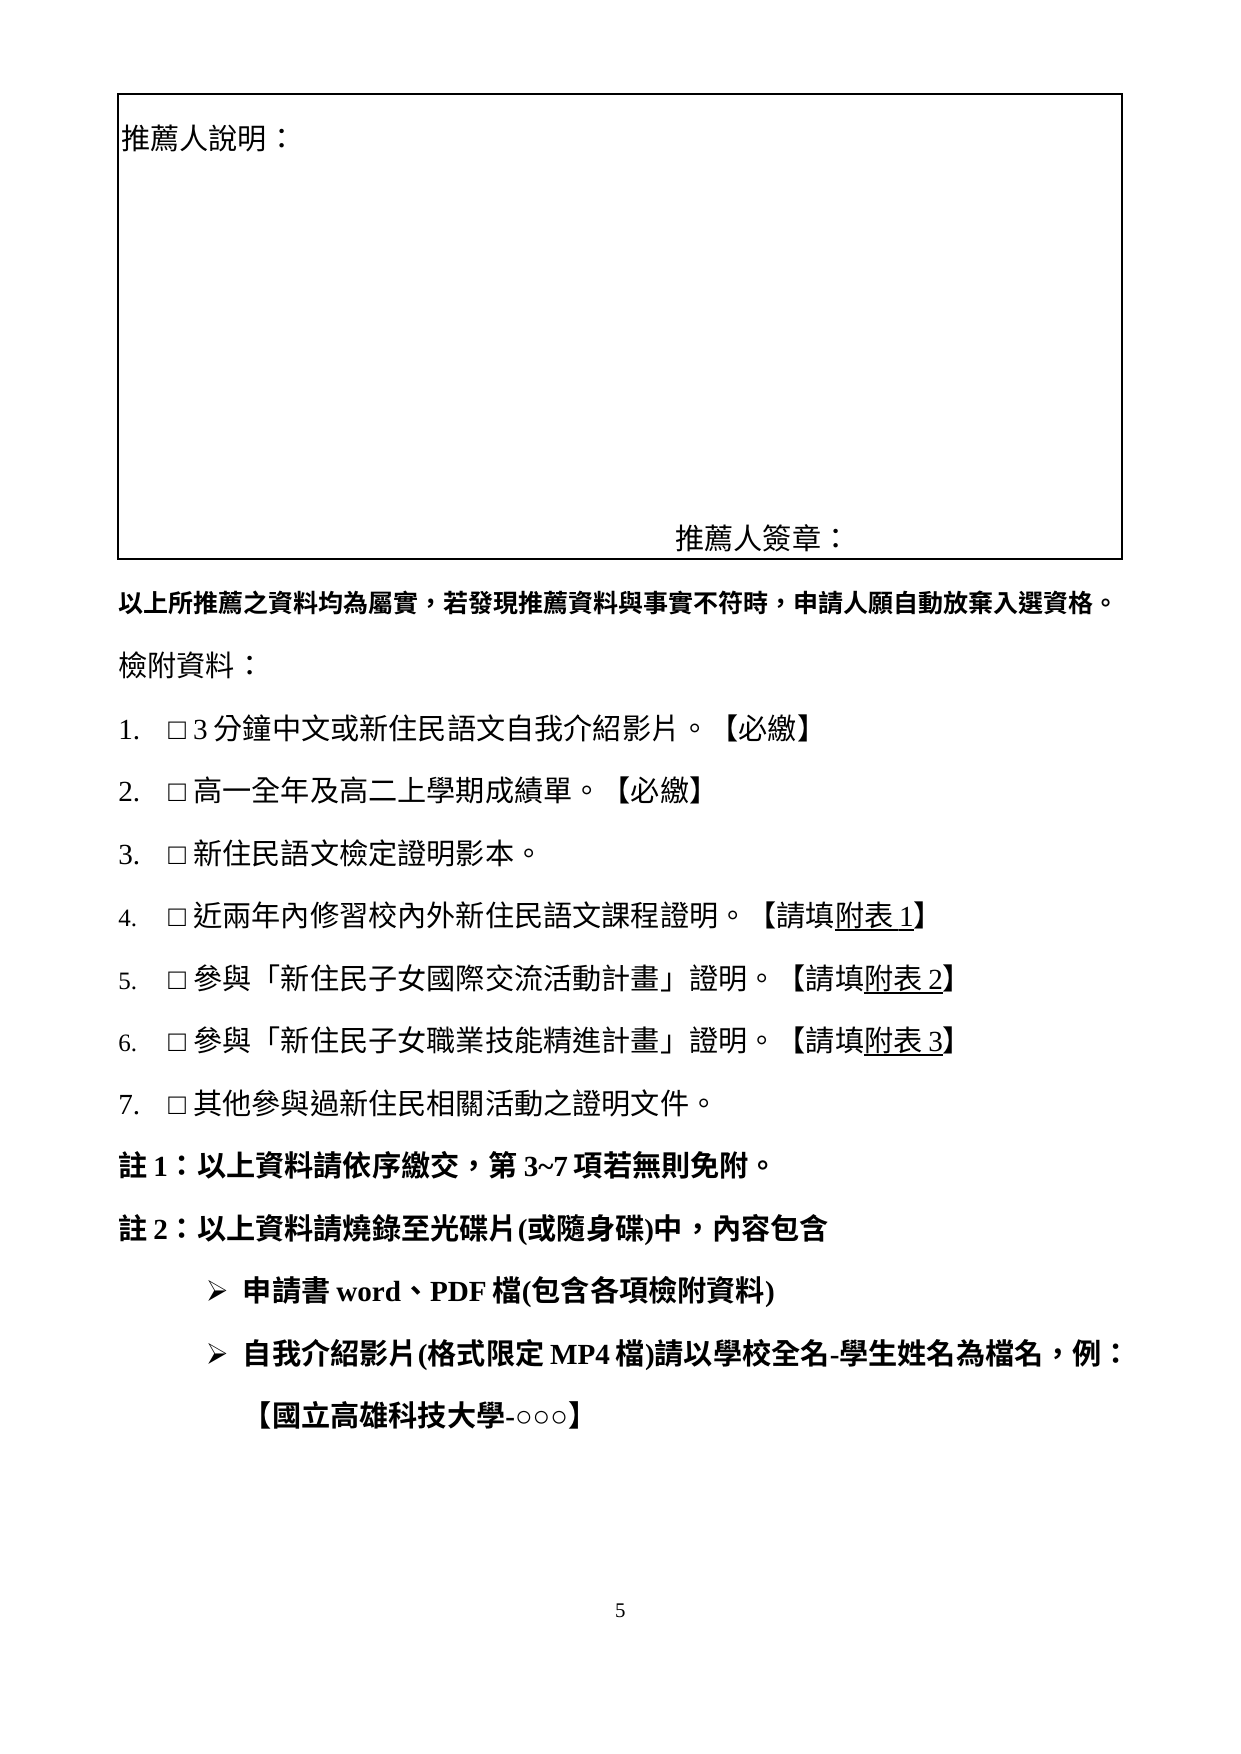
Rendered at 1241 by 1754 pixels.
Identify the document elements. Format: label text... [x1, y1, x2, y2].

list □ 3分鐘中文或新住民語文自我介紹影片。【必繳】 [118, 685, 1122, 747]
list □ 新住民語文檢定證明影本。 [118, 810, 1122, 872]
text 註1：以上資料請依序繳交，第3~7項若無則免附。 [118, 1122, 1122, 1185]
list □ 其他參與過新住民相關活動之證明文件。 [118, 1060, 1122, 1122]
list □ 近兩年內修習校內外新住民語文課程證明。【請填附表1】 [118, 872, 1122, 935]
list 自我介紹影片(格式限定MP4檔)請以學校全名-學生姓名為檔名，例：【國立高雄科技大學-○○○】 [206, 1310, 1122, 1435]
list □ 高一全年及高二上學期成績單。【必繳】 [118, 747, 1122, 810]
list □ 參與「新住民子女國際交流活動計畫」證明。【請填附表2】 [118, 935, 1122, 997]
table_cell 推薦人說明： 推薦人簽章： [119, 95, 1121, 558]
list □ 參與「新住民子女職業技能精進計畫」證明。【請填附表3】 [118, 997, 1122, 1060]
text 註2：以上資料請燒錄至光碟片(或隨身碟)中，內容包含 [118, 1185, 1122, 1247]
text 以上所推薦之資料均為屬實，若發現推薦資料與事實不符時，申請人願自動放棄入選資格。 [118, 560, 1122, 622]
text 檢附資料： [118, 622, 1122, 685]
list 申請書word、PDF檔(包含各項檢附資料) [206, 1247, 1122, 1310]
